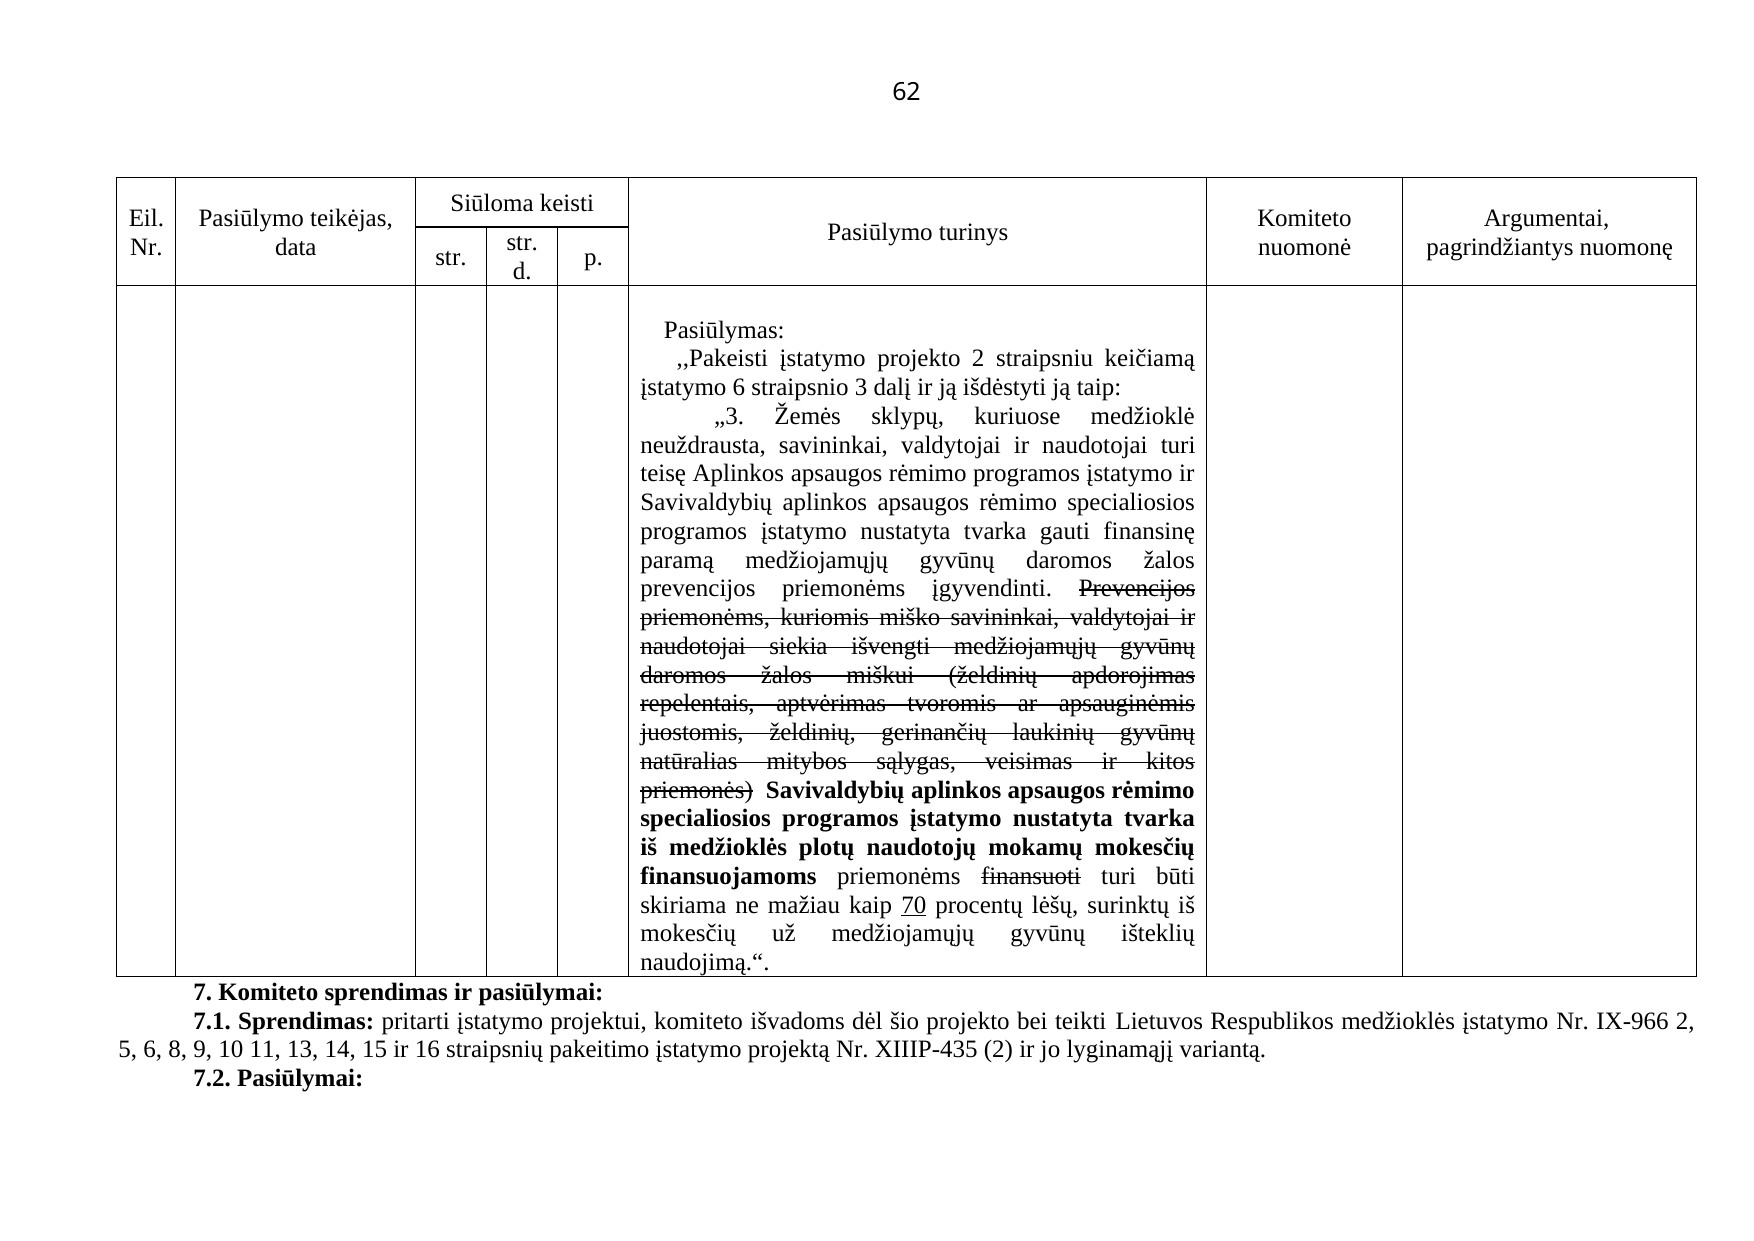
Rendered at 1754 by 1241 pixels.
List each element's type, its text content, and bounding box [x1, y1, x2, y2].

table_header Komiteto nuomonė [1207, 178, 1402, 285]
table_cell [117, 286, 175, 976]
table_cell [416, 286, 486, 976]
table_cell [487, 286, 557, 976]
table_header Siūloma keisti [416, 178, 628, 226]
table_cell [1207, 286, 1402, 976]
table_cell [558, 286, 628, 976]
text 7. Komiteto sprendimas ir pasiūlymai: [118, 977, 1695, 1006]
table_header Eil. Nr. [117, 178, 175, 285]
table_header Pasiūlymo turinys [629, 178, 1206, 285]
table_cell Pasiūlymas: ,,Pakeisti įstatymo projekto 2 straipsniu keičiamą įstatymo 6 straipsnio 3 dalį ir ją išdėstyti ją taip: „3. Žemės sklypų, kuriuose medžioklė neuždrausta, savininkai, valdytojai ir naudotojai turi teisę Aplinkos apsaugos rėmimo programos įstatymo ir Savivaldybių aplinkos apsaugos rėmimo specialiosios programos įstatymo nustatyta tvarka gauti finansinę paramą medžiojamųjų gyvūnų daromos žalos prevencijos priemonėms įgyvendinti. Prevencijos priemonėms, kuriomis miško savininkai, valdytojai ir naudotojai siekia išvengti medžiojamųjų gyvūnų daromos žalos miškui (želdinių apdorojimas repelentais, aptvėrimas tvoromis ar apsauginėmis juostomis, želdinių, gerinančių laukinių gyvūnų natūralias mitybos sąlygas, veisimas ir kitos priemonės) Savivaldybių aplinkos apsaugos rėmimo specialiosios programos įstatymo nustatyta tvarka iš medžioklės plotų naudotojų mokamų mokesčių finansuojamoms priemonėms finansuoti turi būti skiriama ne mažiau kaip 70 procentų lėšų, surinktų iš mokesčių už medžiojamųjų gyvūnų išteklių naudojimą.“. [629, 286, 1206, 976]
table_cell [176, 286, 415, 976]
text 7.1. Sprendimas: pritarti įstatymo projektui, komiteto išvadoms dėl šio projekto bei teikti Lietuvos Respublikos medžioklės įstatymo Nr. IX-966 2, 5, 6, 8, 9, 10 11, 13, 14, 15 ir 16 straipsnių pakeitimo įstatymo projektą Nr. XIIIP-435 (2) ir jo lyginamąjį variantą. [118, 1006, 1695, 1063]
table_cell p. [558, 228, 628, 285]
table_header Argumentai, pagrindžiantys nuomonę [1403, 178, 1696, 285]
table_cell [1403, 286, 1696, 976]
table_cell str. [416, 228, 486, 285]
table_cell str. d. [487, 228, 557, 285]
text 7.2. Pasiūlymai: [118, 1063, 1695, 1092]
table_header Pasiūlymo teikėjas, data [176, 178, 415, 285]
